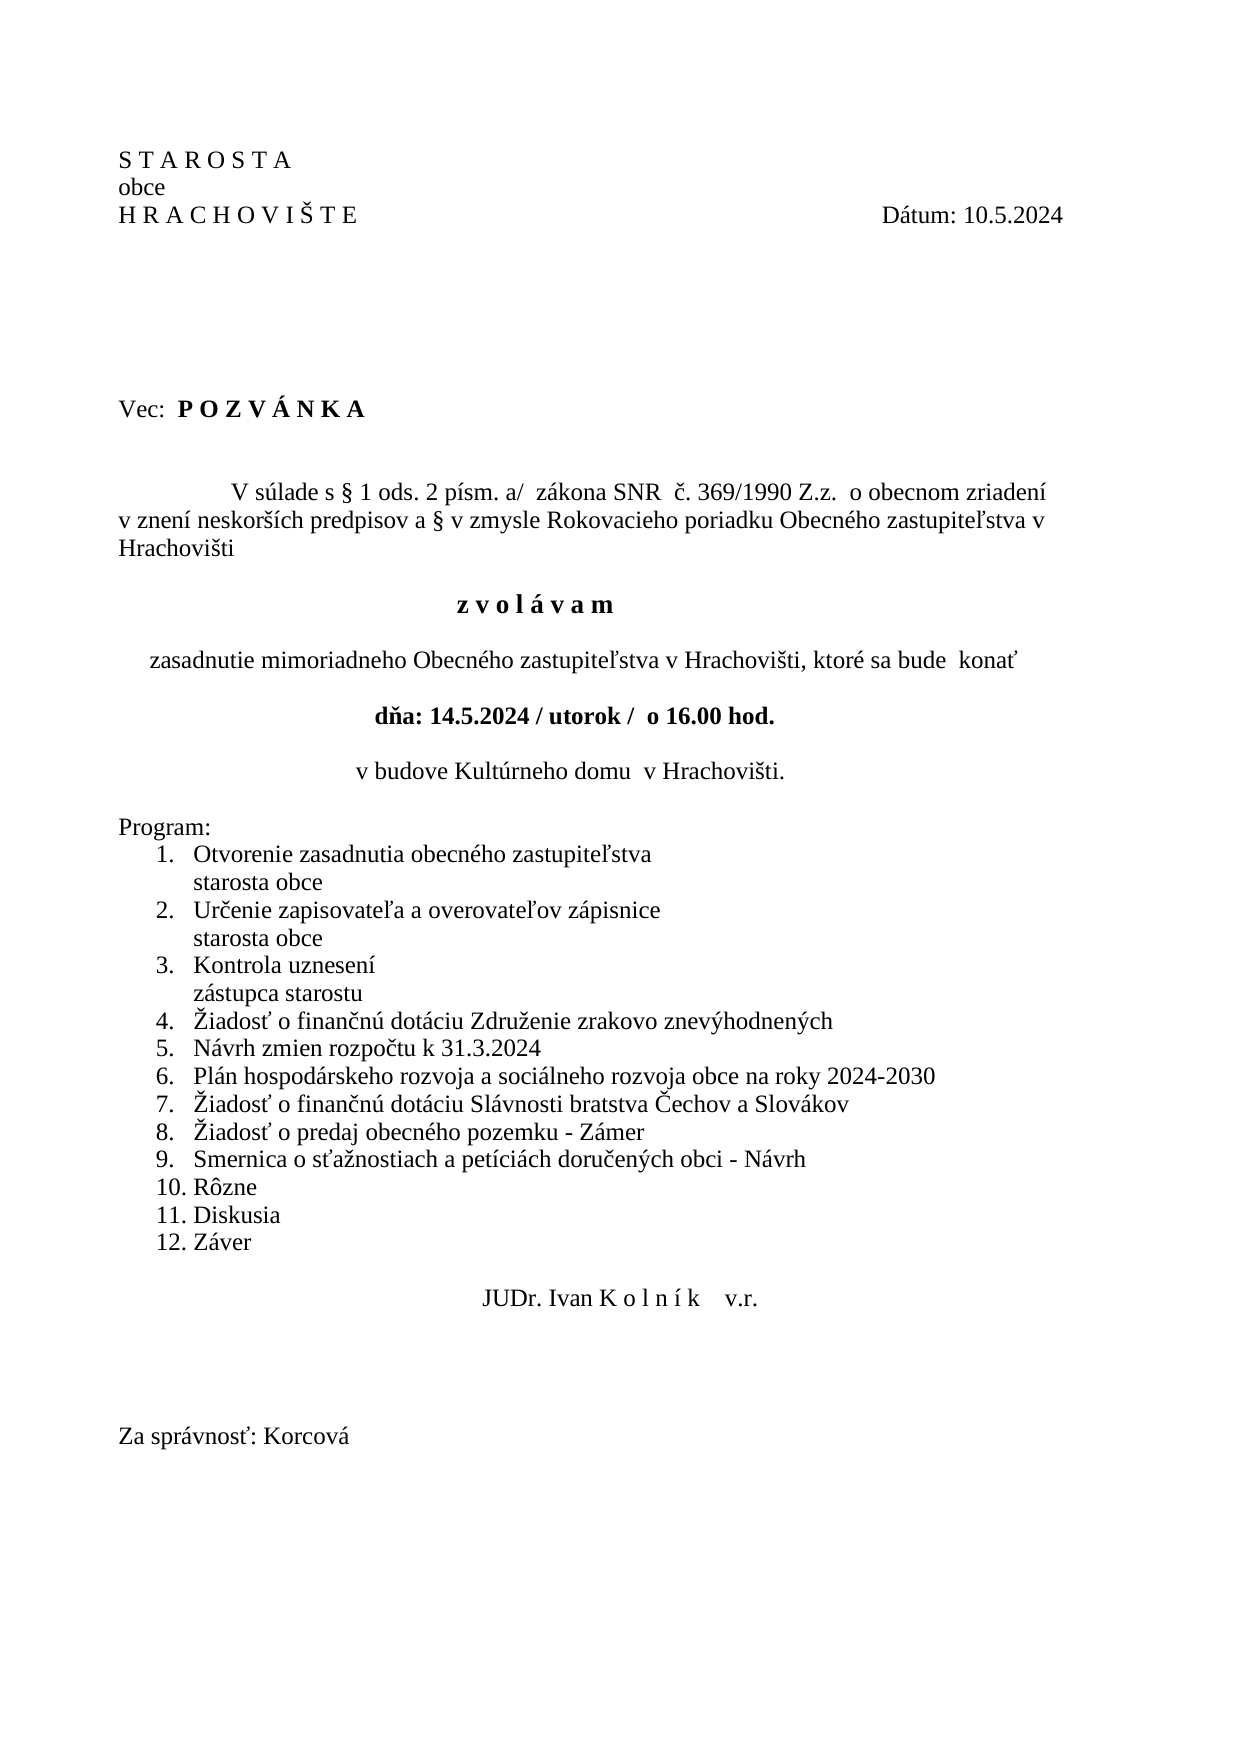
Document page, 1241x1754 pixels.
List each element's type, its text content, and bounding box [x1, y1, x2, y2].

text Program: [118, 813, 1122, 841]
list Rôzne [156, 1173, 1122, 1201]
list Plán hospodárskeho rozvoja a sociálneho rozvoja obce na roky 2024-2030 [156, 1062, 1122, 1090]
text H R A C H O V I Š T E Dátum: 10.5.2024 [118, 201, 1122, 229]
list Smernica o sťažnostiach a petíciách doručených obci - Návrh [156, 1145, 1122, 1173]
text v budove Kultúrneho domu v Hrachovišti. [118, 757, 1122, 785]
text JUDr. Ivan K o l n í k v.r. [118, 1284, 1122, 1312]
text dňa: 14.5.2024 / utorok / o 16.00 hod. [118, 702, 1122, 730]
list starosta obce [156, 868, 1122, 896]
text z v o l á v a m [118, 589, 1122, 619]
list Návrh zmien rozpočtu k 31.3.2024 [156, 1034, 1122, 1062]
list Kontrola uznesení [156, 951, 1122, 979]
list Určenie zapisovateľa a overovateľov zápisnice [156, 896, 1122, 924]
text V súlade s § 1 ods. 2 písm. a/ zákona SNR č. 369/1990 Z.z. o obecnom zriadení [118, 478, 1122, 506]
list zástupca starostu [156, 979, 1122, 1007]
list Žiadosť o finančnú dotáciu Slávnosti bratstva Čechov a Slovákov [156, 1090, 1122, 1118]
text v znení neskorších predpisov a § v zmysle Rokovacieho poriadku Obecného zastupiteľstva v Hrachovišti [118, 506, 1122, 561]
text Vec: P O Z V Á N K A [118, 395, 1122, 423]
list Záver [156, 1228, 1122, 1256]
list Otvorenie zasadnutia obecného zastupiteľstva [156, 841, 1122, 868]
list Žiadosť o finančnú dotáciu Združenie zrakovo znevýhodnených [156, 1007, 1122, 1034]
text Za správnosť: Korcová [118, 1422, 1122, 1450]
text S T A R O S T A [118, 146, 1122, 173]
text obce [118, 173, 1122, 201]
list Žiadosť o predaj obecného pozemku - Zámer [156, 1118, 1122, 1145]
list starosta obce [156, 924, 1122, 951]
text zasadnutie mimoriadneho Obecného zastupiteľstva v Hrachovišti, ktoré sa bude konať [118, 647, 1122, 674]
list Diskusia [156, 1201, 1122, 1228]
